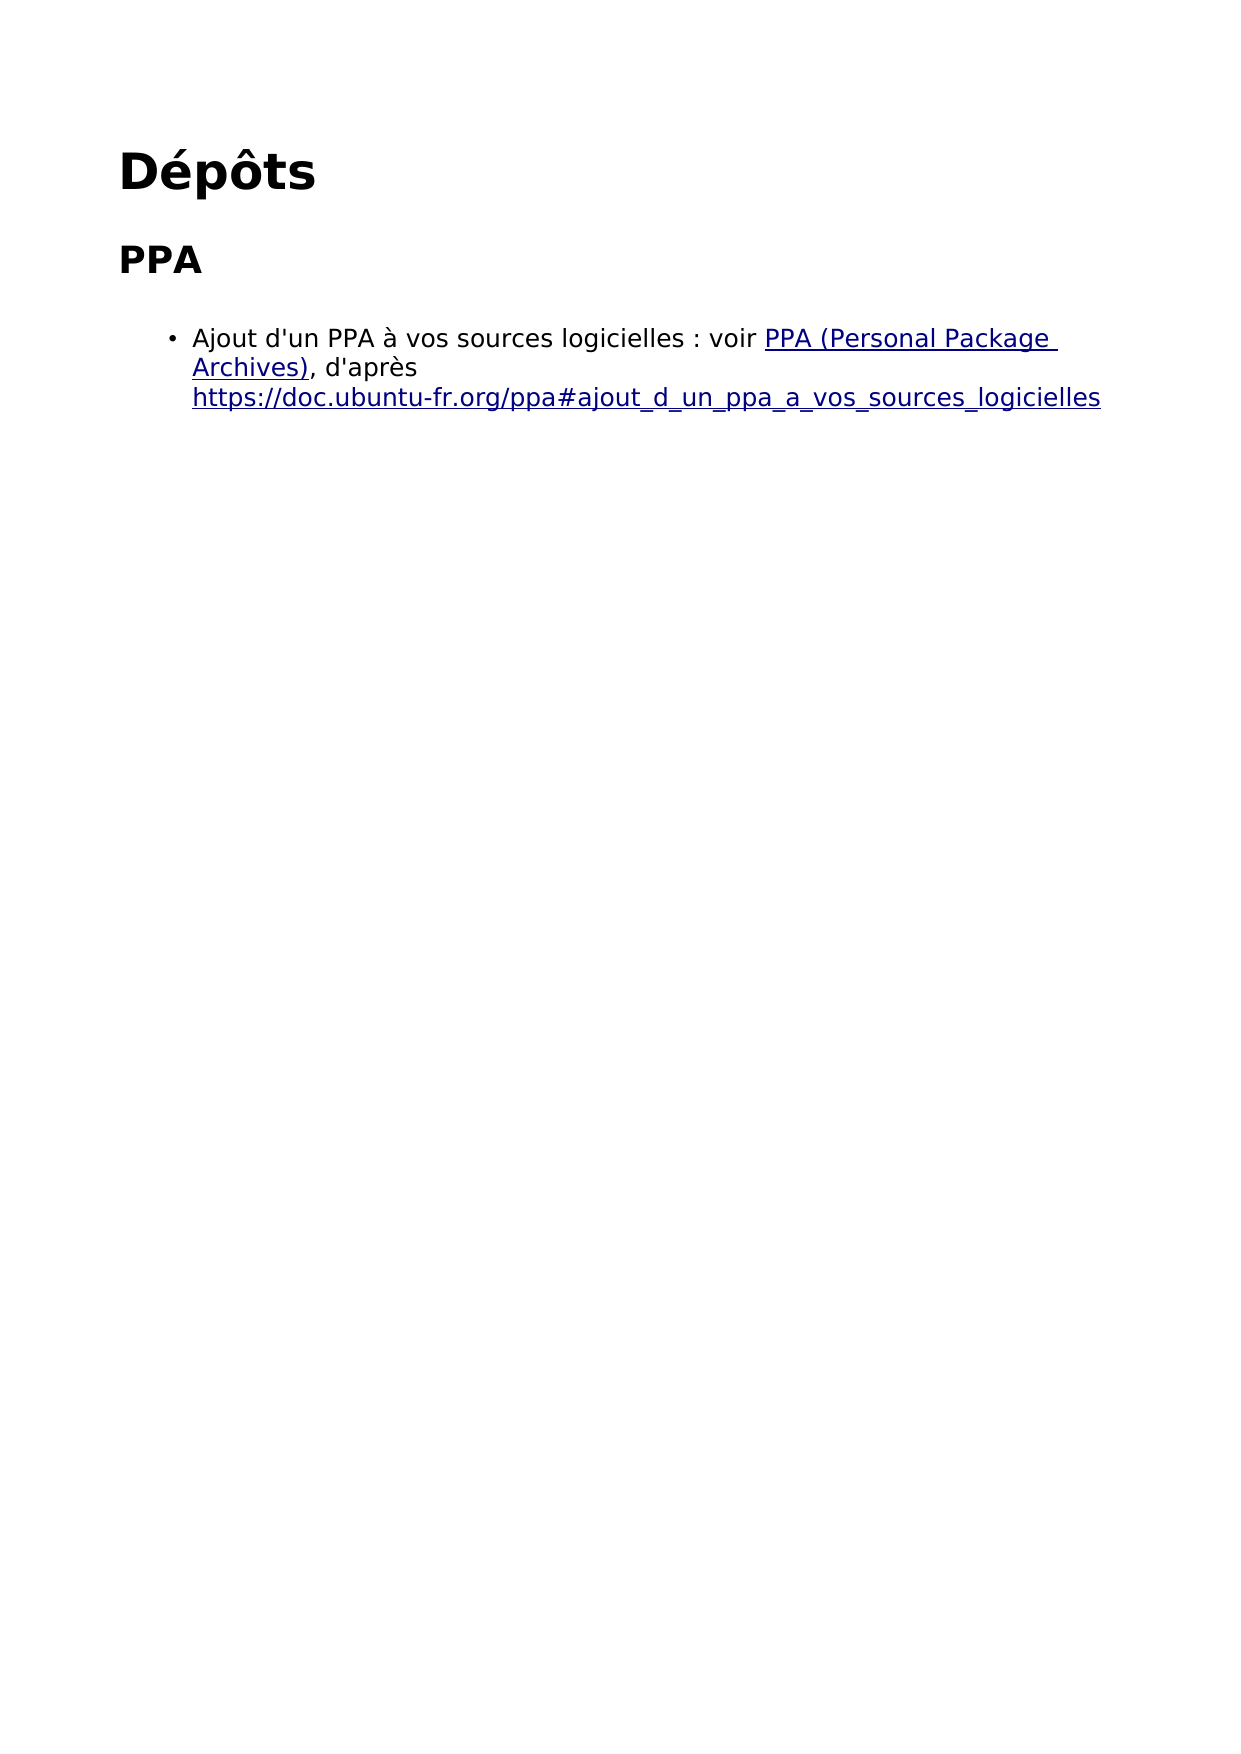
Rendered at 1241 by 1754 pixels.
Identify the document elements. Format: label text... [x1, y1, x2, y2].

subtitle PPA [118, 239, 1122, 282]
subtitle Dépôts [118, 143, 1122, 201]
list Ajout d'un PPA à vos sources logicielles : voir PPA (Personal Package Archives), d'après https://doc.ubuntu-fr.org/ppa#ajout_d_un_ppa_a_vos_sources_logicielles [177, 324, 1122, 412]
